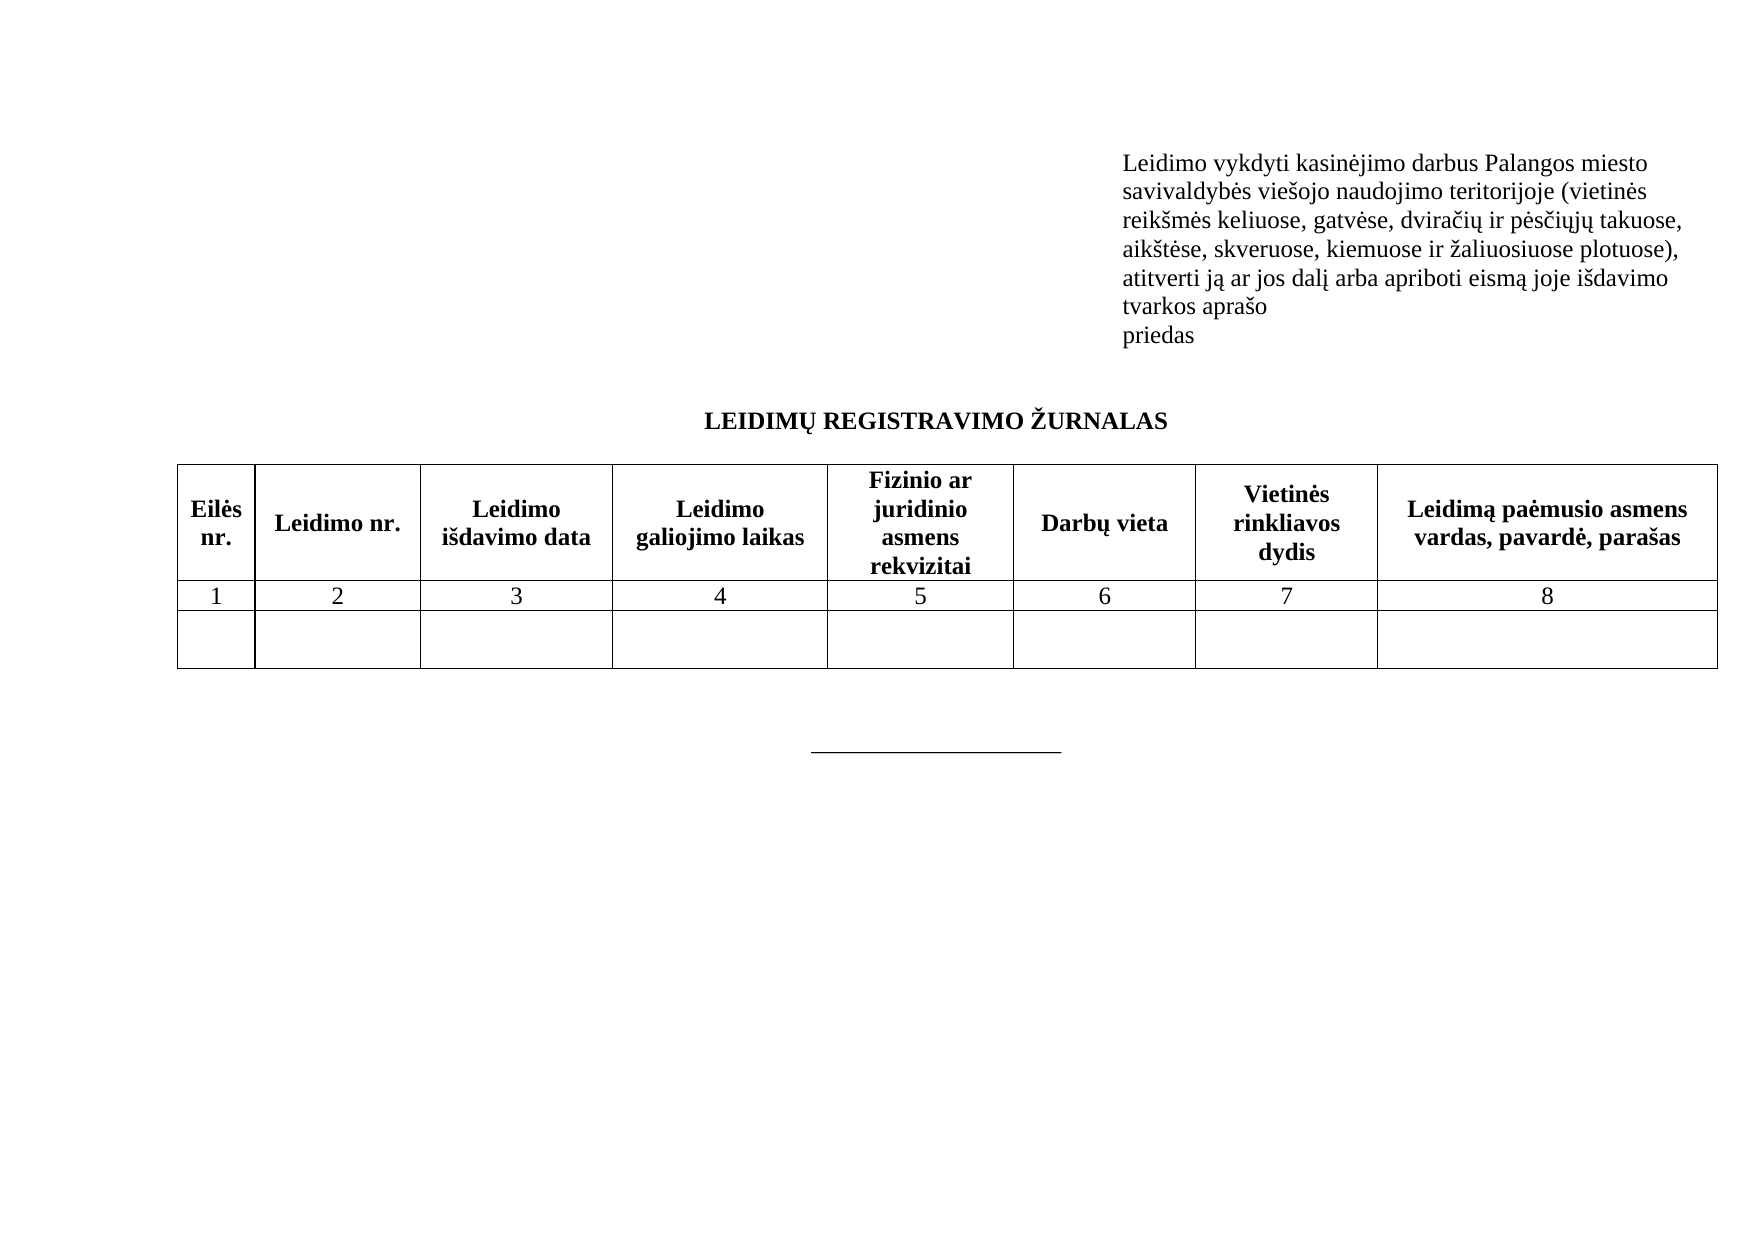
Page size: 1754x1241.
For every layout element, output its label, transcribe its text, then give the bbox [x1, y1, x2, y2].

table_cell 8 [1378, 581, 1717, 610]
table_header Darbų vieta [1014, 465, 1195, 580]
text aikštėse, skveruose, kiemuose ir žaliuosiuose plotuose), [1122, 234, 1695, 263]
table_cell 3 [421, 581, 612, 610]
table_header Leidimo išdavimo data [421, 465, 612, 580]
table_cell [1378, 611, 1717, 668]
table_header Leidimo nr. [256, 465, 420, 580]
table_cell 1 [178, 581, 254, 610]
table_cell [1196, 611, 1377, 668]
table_header Leidimą paėmusio asmens vardas, pavardė, parašas [1378, 465, 1717, 580]
table_cell 7 [1196, 581, 1377, 610]
table_cell 6 [1014, 581, 1195, 610]
table_cell [613, 611, 827, 668]
table_cell 2 [256, 581, 420, 610]
table_cell 4 [613, 581, 827, 610]
table_cell [1014, 611, 1195, 668]
text atitverti ją ar jos dalį arba apriboti eismą joje išdavimo [1122, 263, 1695, 291]
text tvarkos aprašo [1122, 291, 1695, 320]
table_cell [256, 611, 420, 668]
text ____________________ [177, 727, 1695, 756]
table_header Eilės nr. [178, 465, 254, 580]
table_header Fizinio ar juridinio asmens rekvizitai [828, 465, 1013, 580]
table_header Vietinės rinkliavos dydis [1196, 465, 1377, 580]
table_header Leidimo galiojimo laikas [613, 465, 827, 580]
table_cell [828, 611, 1013, 668]
table_cell [178, 611, 254, 668]
table_cell [421, 611, 612, 668]
text priedas [987, 320, 1695, 349]
text reikšmės keliuose, gatvėse, dviračių ir pėsčiųjų takuose, [1122, 205, 1695, 234]
text savivaldybės viešojo naudojimo teritorijoje (vietinės [1122, 176, 1695, 205]
text LEIDIMŲ REGISTRAVIMO ŽURNALAS [177, 406, 1695, 435]
table_cell 5 [828, 581, 1013, 610]
text Leidimo vykdyti kasinėjimo darbus Palangos miesto [1122, 148, 1695, 176]
